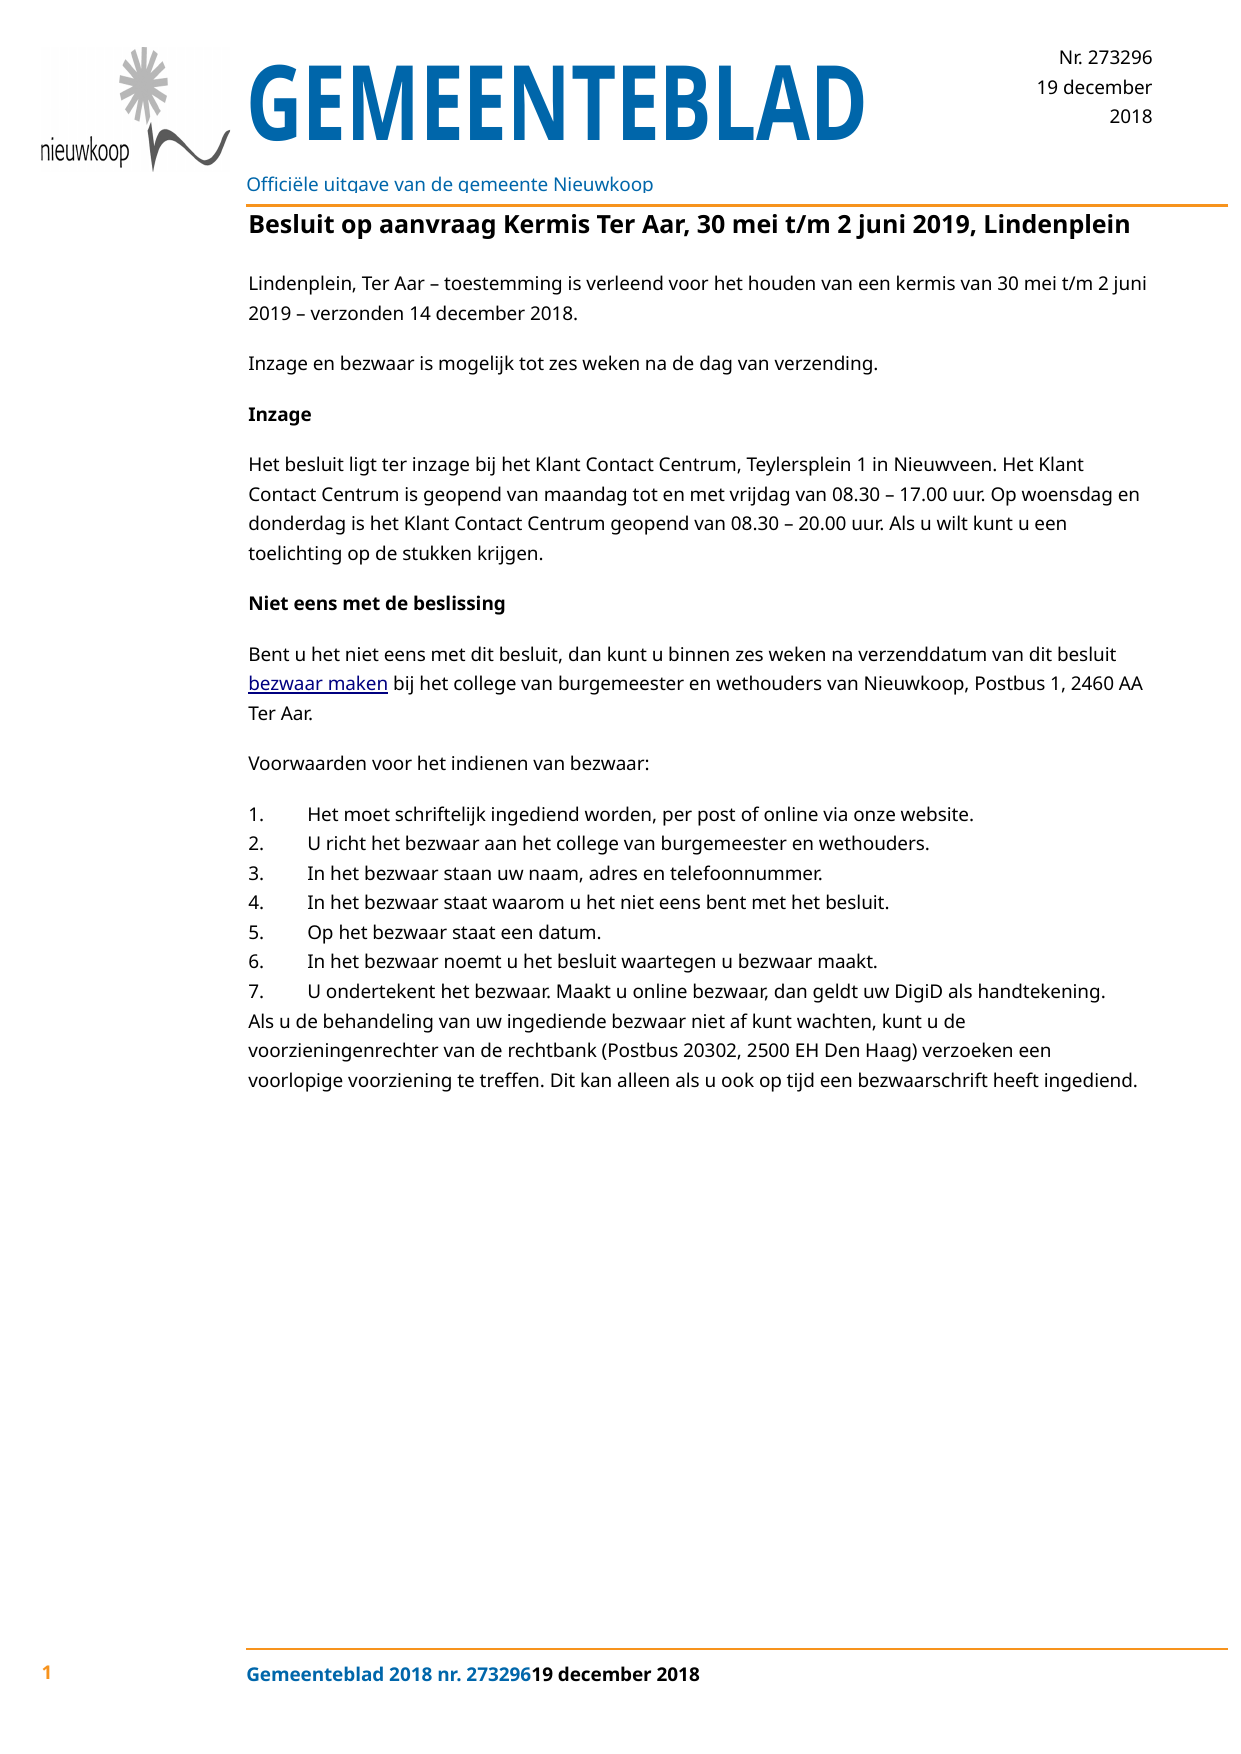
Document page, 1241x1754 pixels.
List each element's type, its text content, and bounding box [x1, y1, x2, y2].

text Inzage en bezwaar is mogelijk tot zes weken na de dag van verzending. [248, 350, 1152, 376]
text Bent u het niet eens met dit besluit, dan kunt u binnen zes weken na verzenddatum van dit besluit bezwaar maken bij het college van burgemeester en wethouders van Nieuwkoop, Postbus 1, 2460 AA Ter Aar. [248, 641, 1152, 726]
text Lindenplein, Ter Aar – toestemming is verleend voor het houden van een kermis van 30 mei t/m 2 juni 2019 – verzonden 14 december 2018. [248, 270, 1152, 326]
text Niet eens met de beslissing [248, 590, 1152, 616]
list Het moet schriftelijk ingediend worden, per post of online via onze website. [248, 801, 1152, 826]
picture [41, 47, 231, 172]
list In het bezwaar noemt u het besluit waartegen u bezwaar maakt. [248, 949, 1152, 974]
list In het bezwaar staat waarom u het niet eens bent met het besluit. [248, 889, 1152, 915]
list Op het bezwaar staat een datum. [248, 919, 1152, 945]
text Inzage [248, 401, 1152, 426]
text Voorwaarden voor het indienen van bezwaar: [248, 750, 1152, 776]
text Als u de behandeling van uw ingediende bezwaar niet af kunt wachten, kunt u de voorzieningenrechter van de rechtbank (Postbus 20302, 2500 EH Den Haag) verzoeken een voorlopige voorziening te treffen. Dit kan alleen als u ook op tijd een bezwaarschrift heeft ingediend. [248, 1008, 1152, 1093]
list In het bezwaar staan uw naam, adres en telefoonnummer. [248, 860, 1152, 886]
text Besluit op aanvraag Kermis Ter Aar, 30 mei t/m 2 juni 2019, Lindenplein [248, 207, 1152, 241]
text Het besluit ligt ter inzage bij het Klant Contact Centrum, Teylersplein 1 in Nieuwveen. Het Klant Contact Centrum is geopend van maandag tot en met vrijdag van 08.30 – 17.00 uur. Op woensdag en donderdag is het Klant Contact Centrum geopend van 08.30 – 20.00 uur. Als u wilt kunt u een toelichting op de stukken krijgen. [248, 451, 1152, 566]
list U richt het bezwaar aan het college van burgemeester en wethouders. [248, 830, 1152, 856]
list U ondertekent het bezwaar. Maakt u online bezwaar, dan geldt uw DigiD als handtekening. [248, 978, 1152, 1004]
